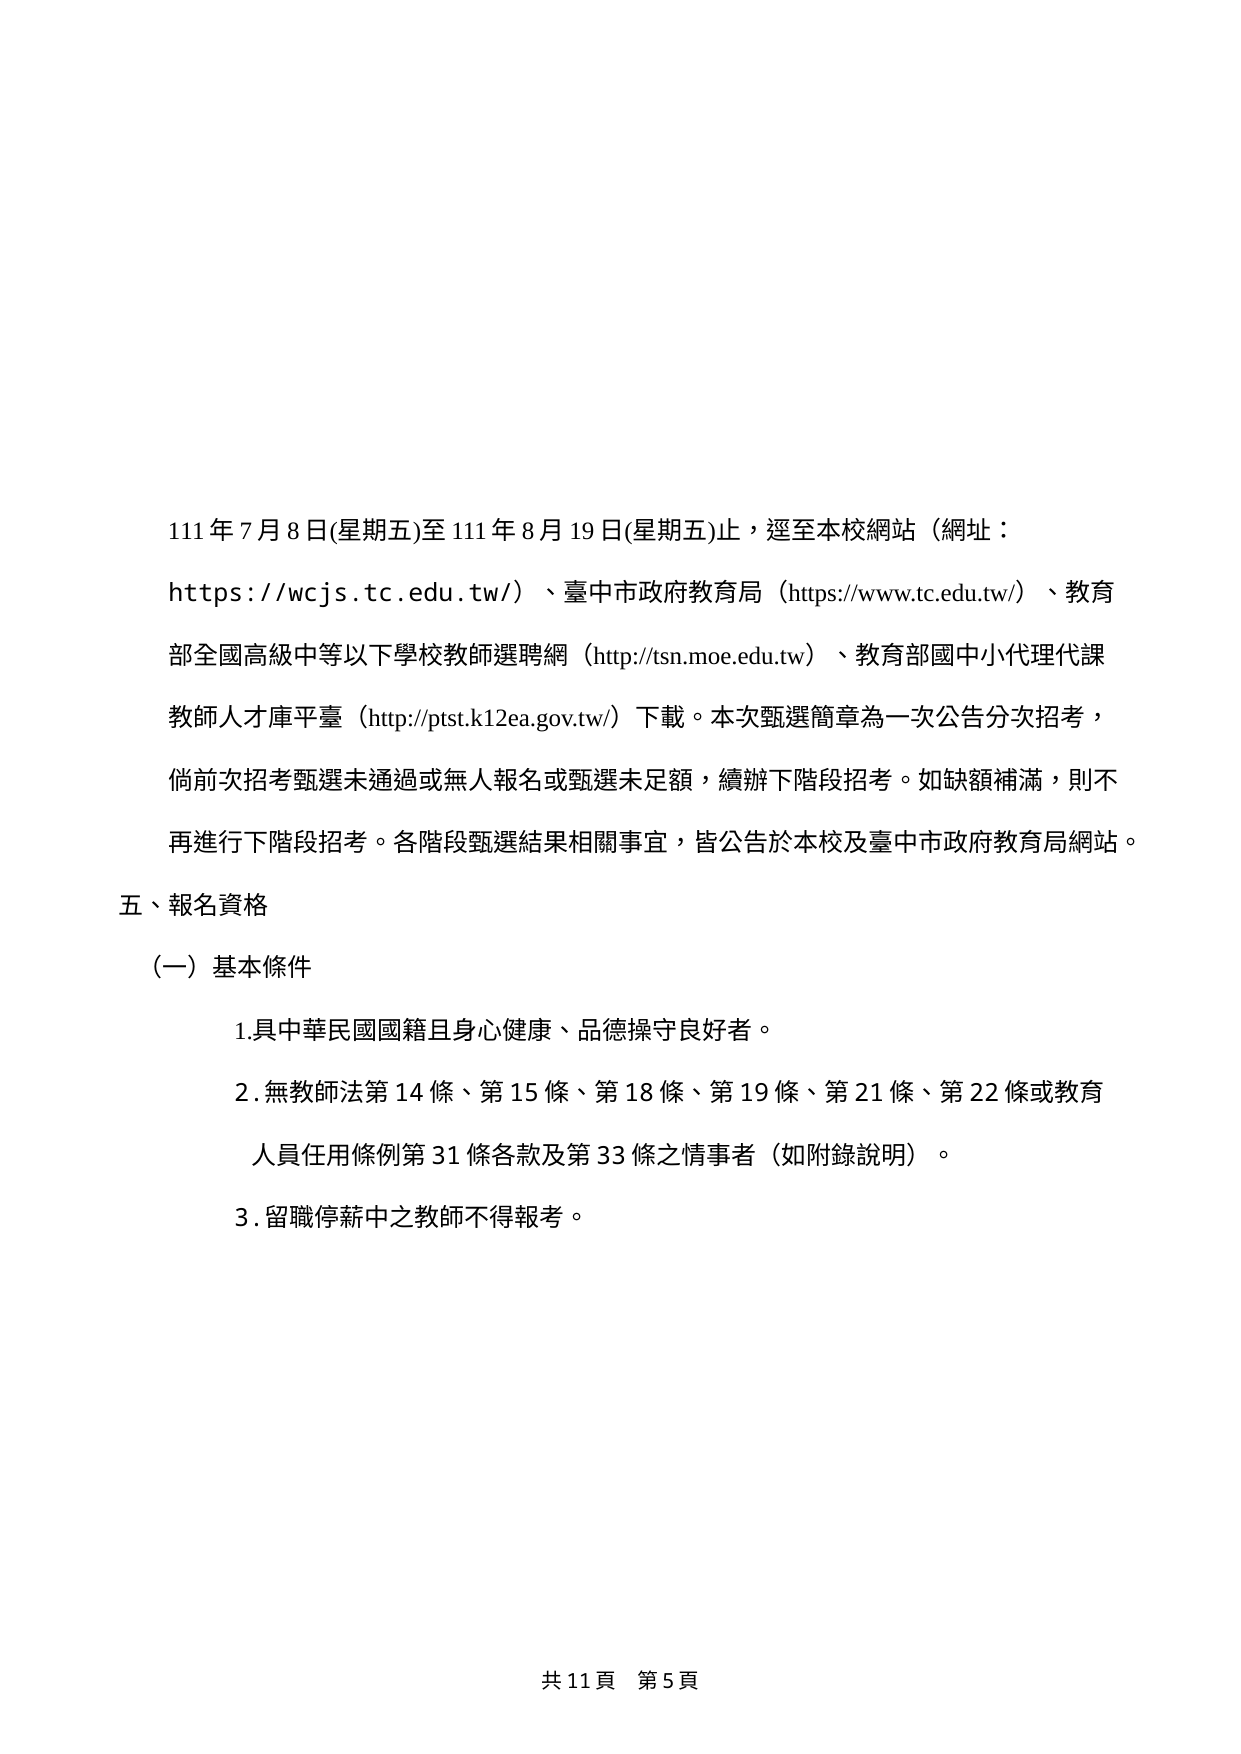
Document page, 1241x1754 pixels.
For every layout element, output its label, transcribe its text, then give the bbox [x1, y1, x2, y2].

text 111年7月8日(星期五)至111年8月19日(星期五)止，逕至本校網站（網址：https://wcjs.tc.edu.tw/）、臺中市政府教育局（https://www.tc.edu.tw/）、教育部全國高級中等以下學校教師選聘網（http://tsn.moe.edu.tw）、教育部國中小代理代課教師人才庫平臺（http://ptst.k12ea.gov.tw/）下載。本次甄選簡章為一次公告分次招考，倘前次招考甄選未通過或無人報名或甄選未足額，續辦下階段招考。如缺額補滿，則不再進行下階段招考。各階段甄選結果相關事宜，皆公告於本校及臺中市政府教育局網站。 [168, 487, 1122, 862]
text 五、報名資格 [118, 862, 1122, 924]
text （一）基本條件 [118, 924, 1122, 987]
text 3.留職停薪中之教師不得報考。 [221, 1174, 1122, 1237]
text 2.無教師法第14條、第15條、第18條、第19條、第21條、第22條或教育人員任用條例第31條各款及第33條之情事者（如附錄說明）。 [234, 1049, 1122, 1174]
text 1.具中華民國國籍且身心健康、品德操守良好者。 [221, 987, 1122, 1049]
